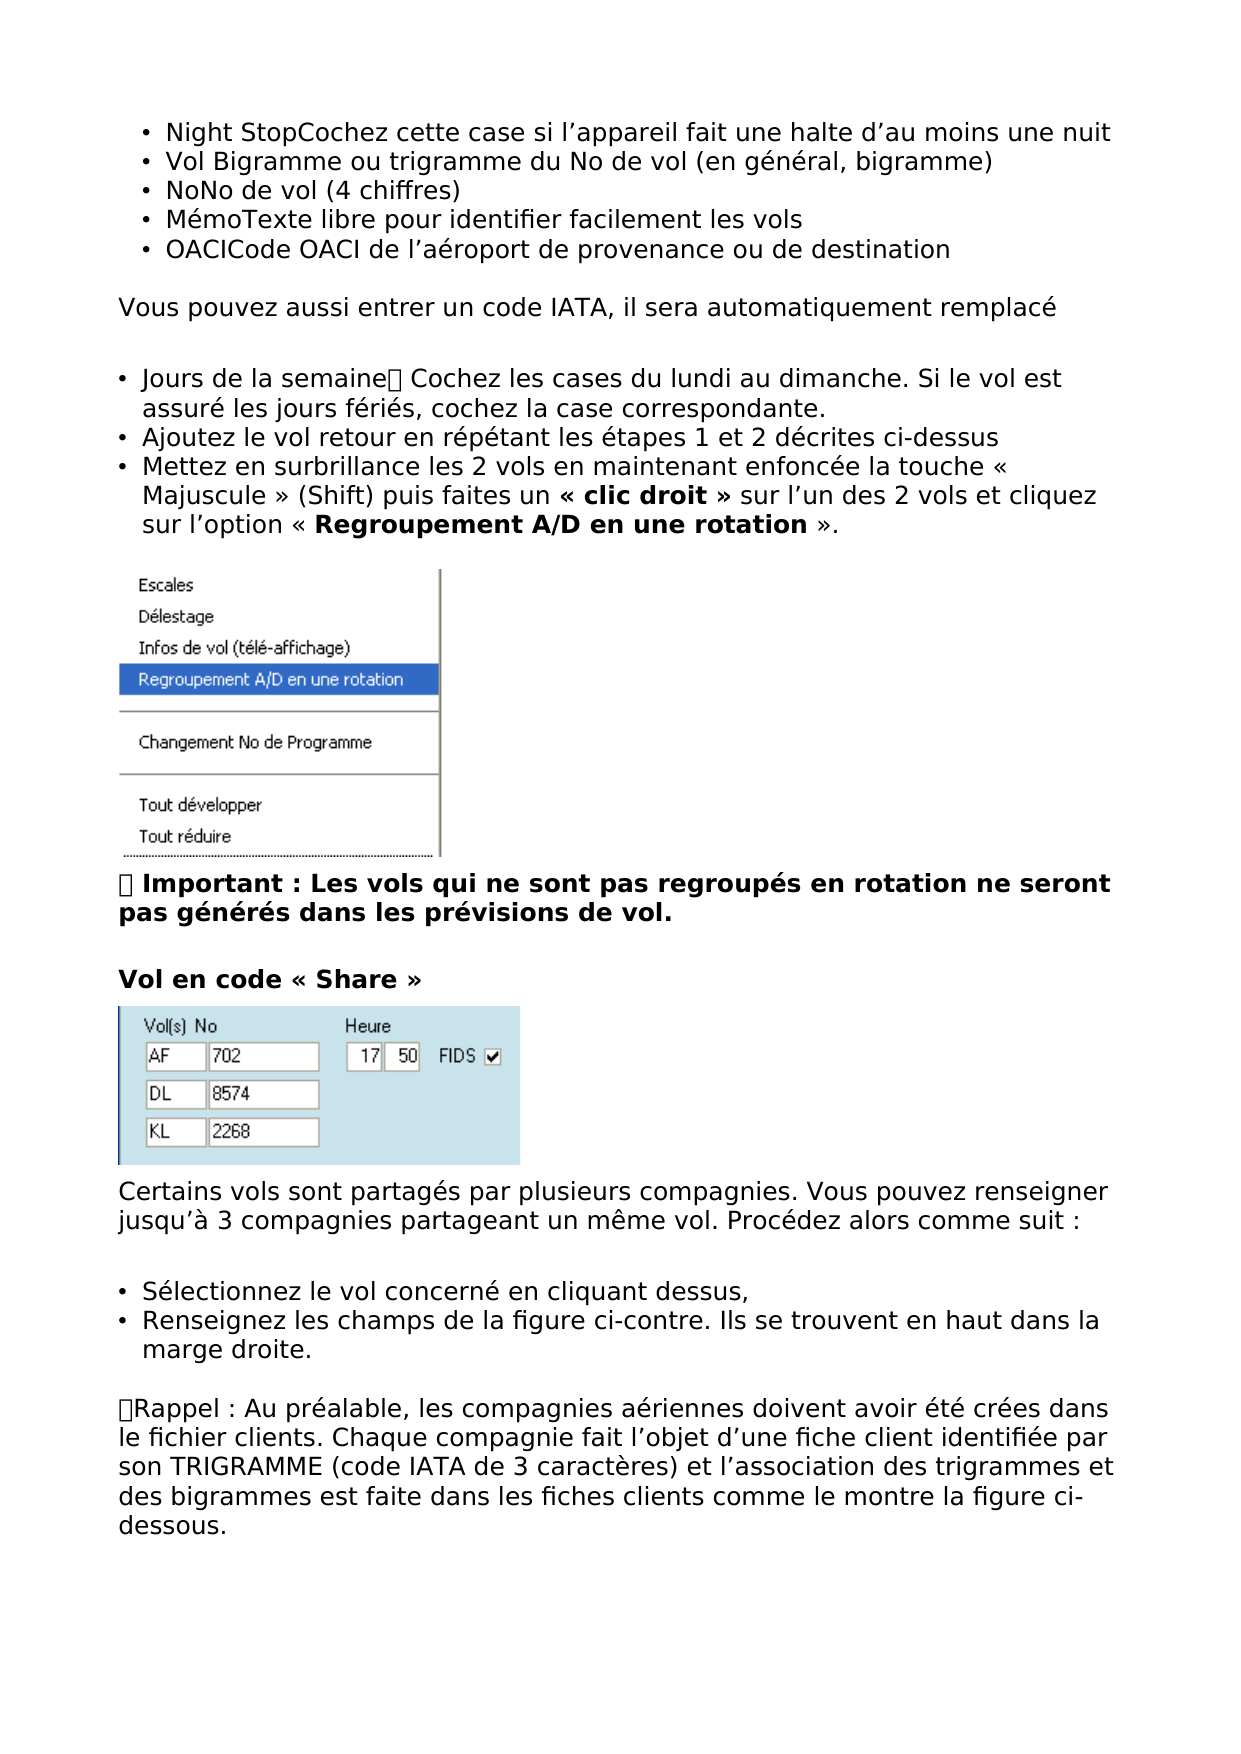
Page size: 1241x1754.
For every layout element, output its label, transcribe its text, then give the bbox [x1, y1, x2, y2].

list MémoTexte libre pour identifier facilement les vols [142, 206, 1122, 235]
text Vous pouvez aussi entrer un code IATA, il sera automatiquement remplacé [118, 293, 1122, 323]
text Rappel : Au préalable, les compagnies aériennes doivent avoir été crées dans le fichier clients. Chaque compagnie fait l’objet d’une fiche client identifiée par son TRIGRAMME (code IATA de 3 caractères) et l’association des trigrammes et des bigrammes est faite dans les fiches clients comme le montre la figure ci-dessous. [118, 1394, 1122, 1540]
list Ajoutez le vol retour en répétant les étapes 1 et 2 décrites ci-dessus [118, 423, 1122, 452]
text  Important : Les vols qui ne sont pas regroupés en rotation ne seront pas générés dans les prévisions de vol. [118, 869, 1122, 927]
list NoNo de vol (4 chiffres) [142, 176, 1122, 206]
list Vol Bigramme ou trigramme du No de vol (en général, bigramme) [142, 147, 1122, 176]
subtitle Vol en code « Share » [118, 965, 1122, 994]
list Renseignez les champs de la figure ci-contre. Ils se trouvent en haut dans la marge droite. [118, 1306, 1122, 1365]
list Jours de la semaine Cochez les cases du lundi au dimanche. Si le vol est assuré les jours fériés, cochez la case correspondante. [118, 364, 1122, 423]
list Sélectionnez le vol concerné en cliquant dessus, [118, 1277, 1122, 1306]
list Night StopCochez cette case si l’appareil fait une halte d’au moins une nuit [142, 118, 1122, 147]
picture [118, 569, 442, 857]
picture [118, 1006, 522, 1165]
list OACICode OACI de l’aéroport de provenance ou de destination [142, 235, 1122, 264]
list Mettez en surbrillance les 2 vols en maintenant enfoncée la touche « Majuscule » (Shift) puis faites un « clic droit » sur l’un des 2 vols et cliquez sur l’option « Regroupement A/D en une rotation ». [118, 452, 1122, 539]
text Certains vols sont partagés par plusieurs compagnies. Vous pouvez renseigner jusqu’à 3 compagnies partageant un même vol. Procédez alors comme suit : [118, 1177, 1122, 1235]
